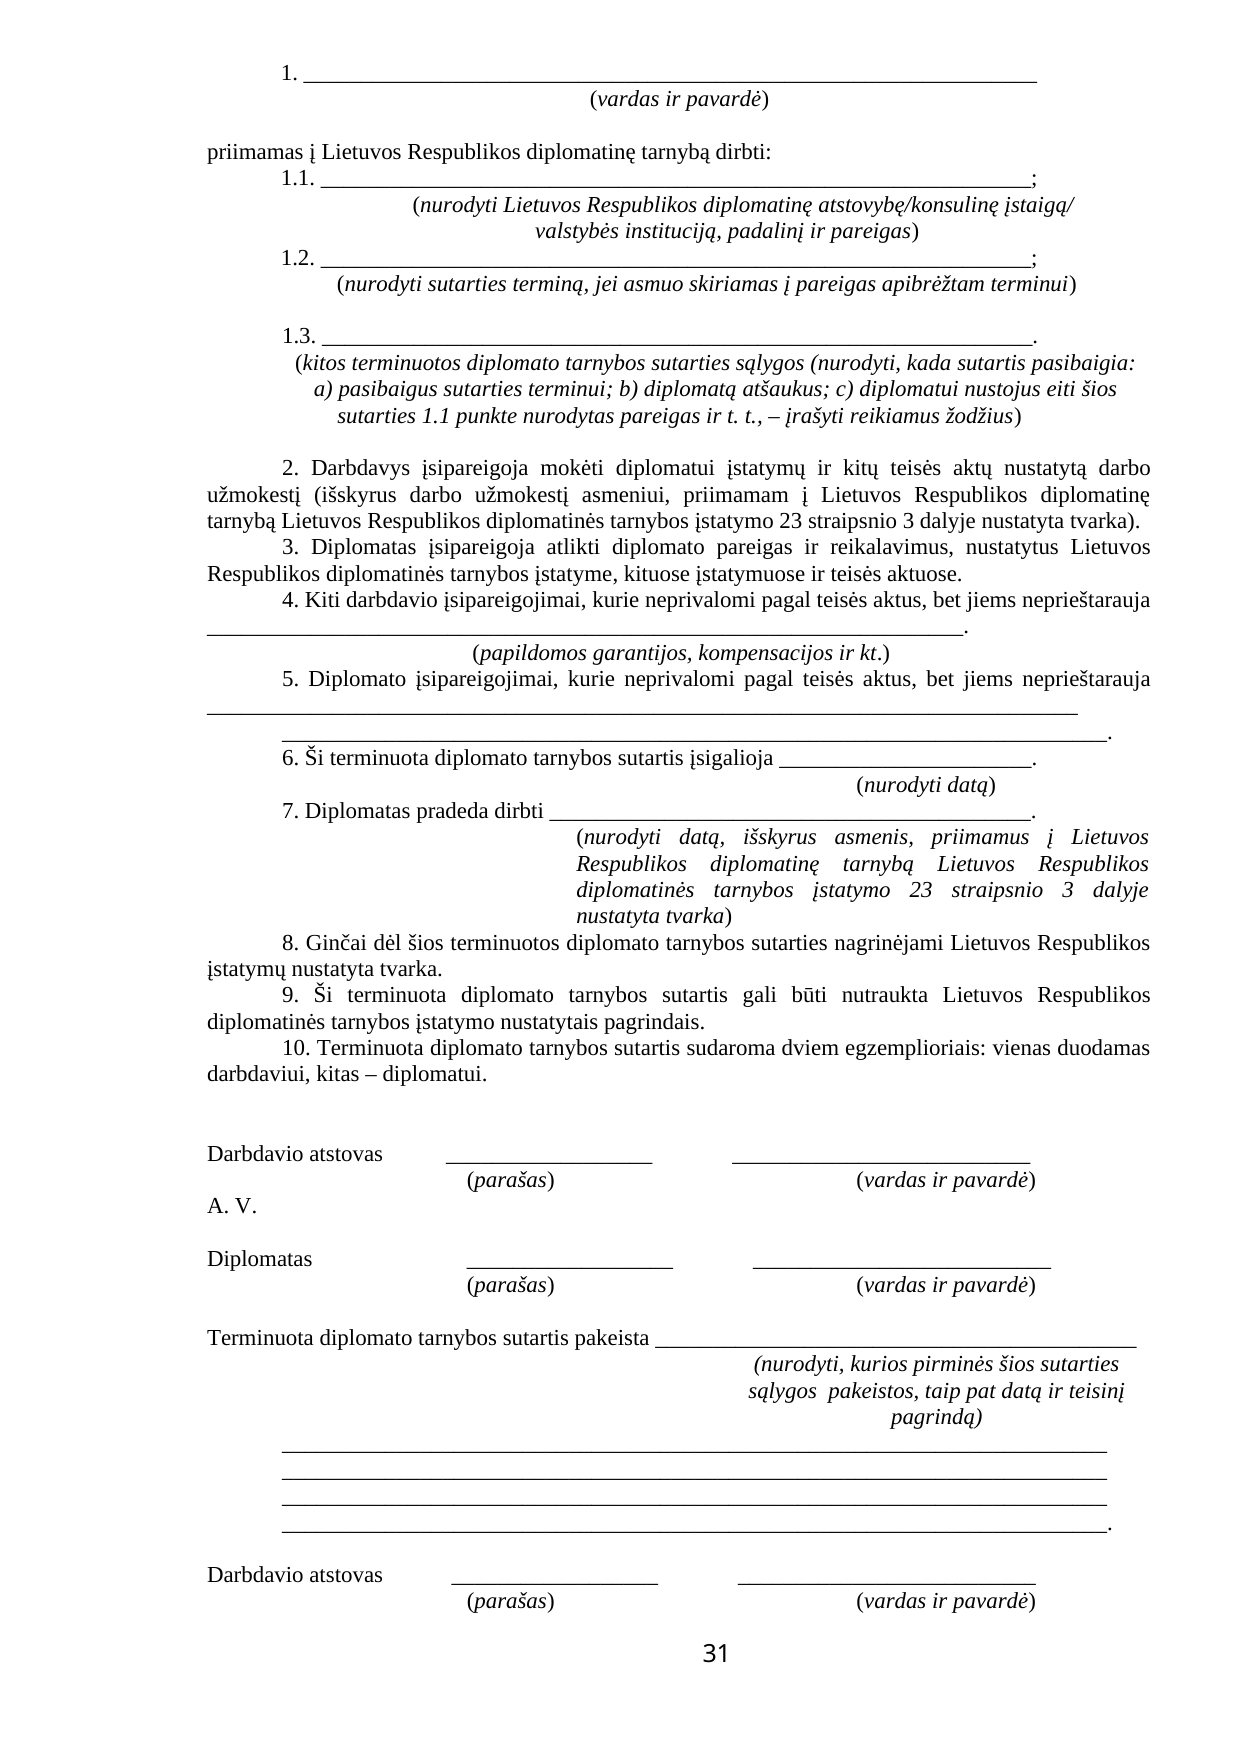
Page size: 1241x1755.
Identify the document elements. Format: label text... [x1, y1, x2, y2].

text priimamas į Lietuvos Respublikos diplomatinę tarnybą dirbti: [207, 138, 1152, 164]
text ________________________________________________________________________ [207, 1482, 1152, 1508]
text (vardas ir pavardė) [207, 85, 1152, 112]
text ________________________________________________________________________ [207, 1429, 1152, 1456]
text ________________________________________________________________________. [207, 1508, 1152, 1535]
text 5. Diplomato įsipareigojimai, kurie neprivalomi pagal teisės aktus, bet jiems neprieštarauja ____________________________________________________________________________ [207, 665, 1152, 718]
text 1.2. ______________________________________________________________; [207, 243, 1152, 270]
text valstybės instituciją, padalinį ir pareigas) [207, 217, 1152, 243]
text 8. Ginčai dėl šios terminuotos diplomato tarnybos sutarties nagrinėjami Lietuvos Respublikos įstatymų nustatyta tvarka. [207, 929, 1152, 981]
text Diplomatas __________________ __________________________ [207, 1245, 1152, 1271]
text (parašas) (vardas ir pavardė) [207, 1166, 1152, 1192]
text 7. Diplomatas pradeda dirbti __________________________________________. [207, 797, 1152, 823]
text 3. Diplomatas įsipareigoja atlikti diplomato pareigas ir reikalavimus, nustatytus Lietuvos Respublikos diplomatinės tarnybos įstatyme, kituose įstatymuose ir teisės aktuose. [207, 533, 1152, 586]
text 4. Kiti darbdavio įsipareigojimai, kurie neprivalomi pagal teisės aktus, bet jiems neprieštarauja __________________________________________________________________. [207, 586, 1152, 639]
text (nurodyti, kurios pirminės šios sutarties sąlygos pakeistos, taip pat datą ir teisinį pagrindą) [724, 1350, 1152, 1429]
text 6. Ši terminuota diplomato tarnybos sutartis įsigalioja ______________________. [207, 744, 1152, 771]
text Terminuota diplomato tarnybos sutartis pakeista __________________________________________ [207, 1324, 1152, 1350]
text (nurodyti datą, išskyrus asmenis, priimamus į Lietuvos Respublikos diplomatinę tarnybą Lietuvos Respublikos diplomatinės tarnybos įstatymo 23 straipsnio 3 dalyje nustatyta tvarka) [576, 823, 1152, 929]
text 1.1. ______________________________________________________________; [207, 164, 1152, 191]
text a) pasibaigus sutarties terminui; b) diplomatą atšaukus; c) diplomatui nustojus eiti šios sutarties 1.1 punkte nurodytas pareigas ir t. t., – įrašyti reikiamus žodžius) [207, 375, 1152, 428]
text A. V. [207, 1192, 1152, 1219]
text (papildomos garantijos, kompensacijos ir kt.) [207, 639, 1152, 665]
text ________________________________________________________________________ [207, 1456, 1152, 1482]
text 1.3. ______________________________________________________________. [207, 323, 1152, 349]
text 9. Ši terminuota diplomato tarnybos sutartis gali būti nutraukta Lietuvos Respublikos diplomatinės tarnybos įstatymo nustatytais pagrindais. [207, 981, 1152, 1034]
text 2. Darbdavys įsipareigoja mokėti diplomatui įstatymų ir kitų teisės aktų nustatytą darbo užmokestį (išskyrus darbo užmokestį asmeniui, priimamam į Lietuvos Respublikos diplomatinę tarnybą Lietuvos Respublikos diplomatinės tarnybos įstatymo 23 straipsnio 3 dalyje nustatyta tvarka). [207, 454, 1152, 533]
text ________________________________________________________________________. [207, 718, 1152, 744]
text (kitos terminuotos diplomato tarnybos sutarties sąlygos (nurodyti, kada sutartis pasibaigia: [207, 349, 1152, 375]
text 10. Terminuota diplomato tarnybos sutartis sudaroma dviem egzemplioriais: vienas duodamas darbdaviui, kitas – diplomatui. [207, 1034, 1152, 1087]
text 1. ________________________________________________________________ [207, 59, 1152, 85]
text Darbdavio atstovas __________________ __________________________ [207, 1561, 1152, 1588]
text (parašas) (vardas ir pavardė) [207, 1588, 1152, 1614]
text (nurodyti Lietuvos Respublikos diplomatinę atstovybę/konsulinę įstaigą/ [207, 191, 1152, 217]
text (nurodyti sutarties terminą, jei asmuo skiriamas į pareigas apibrėžtam terminui) [207, 270, 1152, 296]
text (parašas) (vardas ir pavardė) [207, 1271, 1152, 1298]
text (nurodyti datą) [207, 771, 1152, 797]
text Darbdavio atstovas __________________ __________________________ [207, 1139, 1152, 1166]
